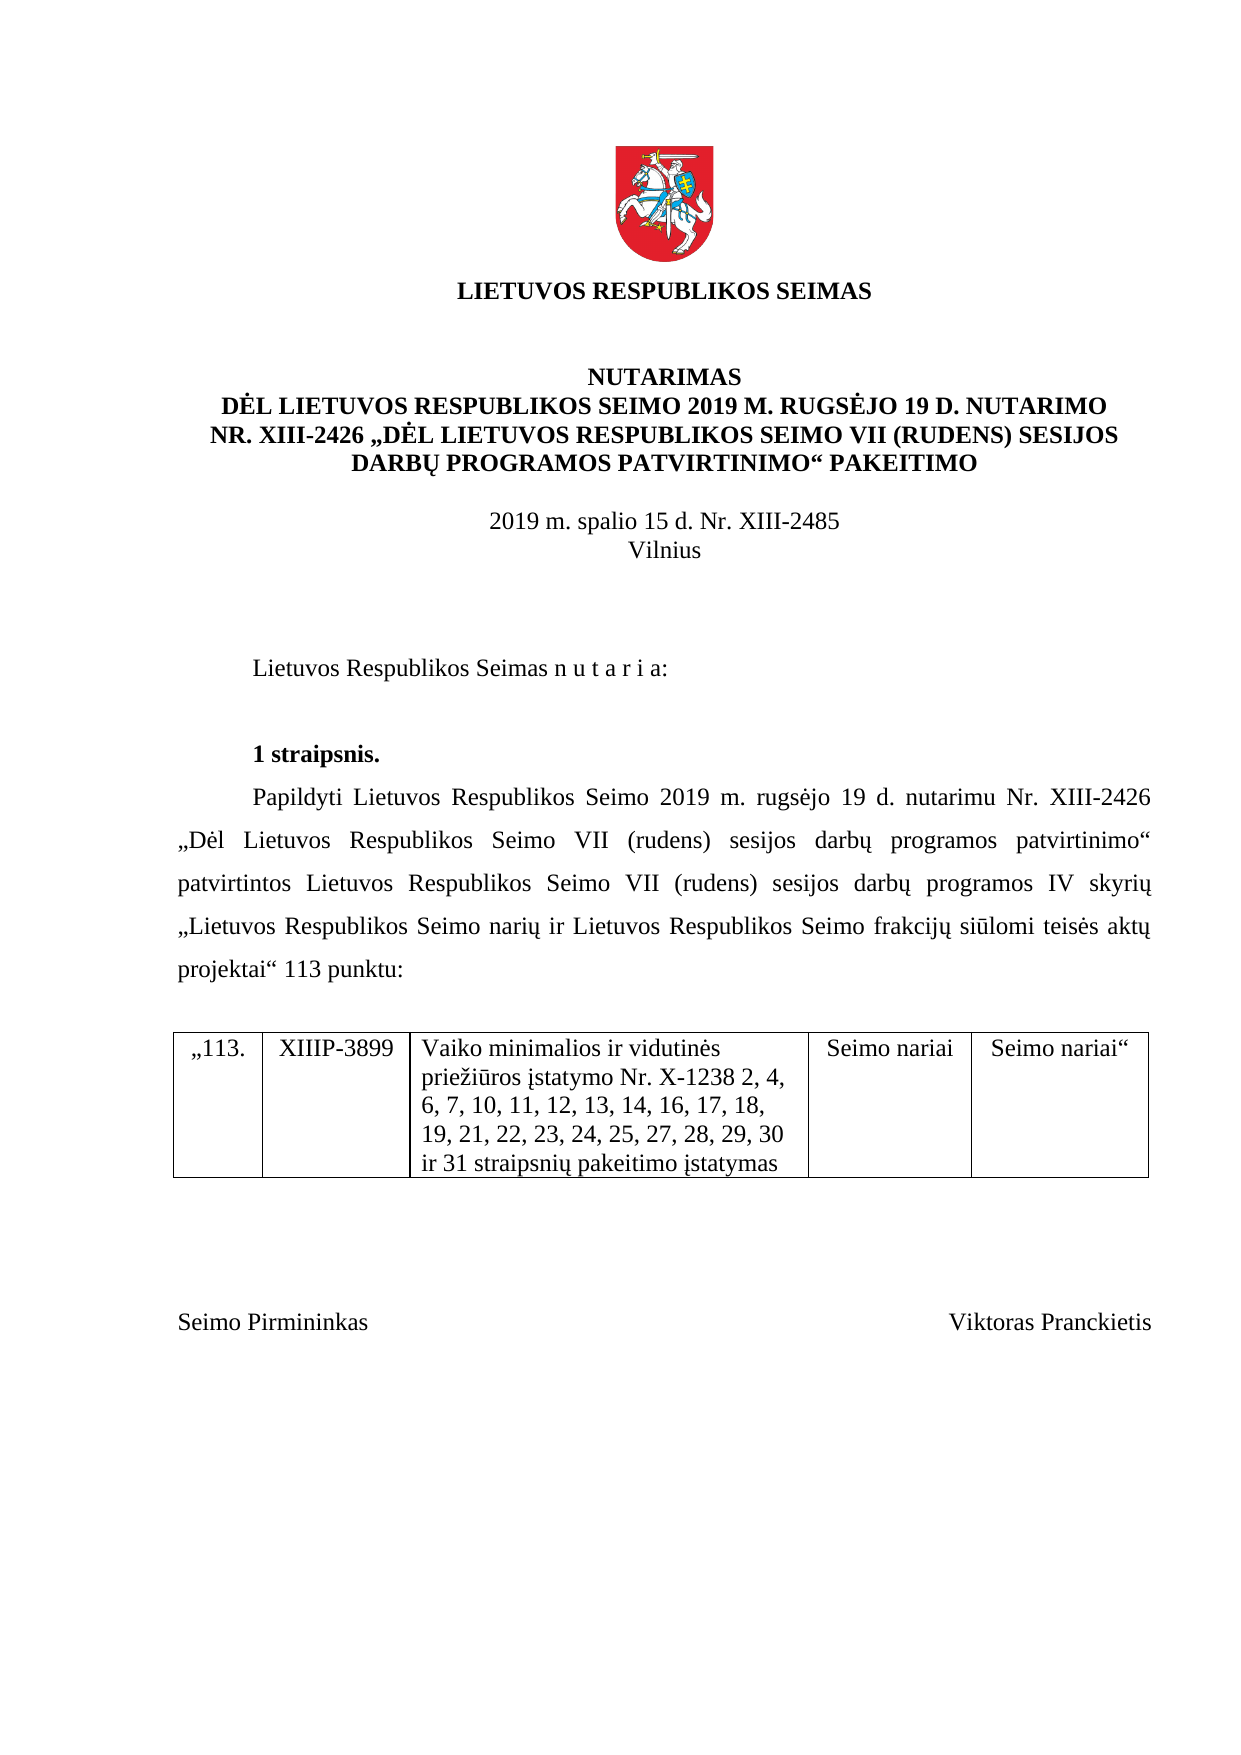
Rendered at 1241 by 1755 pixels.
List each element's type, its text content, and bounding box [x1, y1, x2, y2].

text 1 straipsnis. [177, 739, 1152, 768]
text DĖL LIETUVOS RESPUBLIKOS SEIMO 2019 M. RUGSĖJO 19 D. NUTARIMO NR. XIII-2426 „DĖL LIETUVOS RESPUBLIKOS SEIMO VII (RUDENS) SESIJOS DARBŲ PROGRAMOS PATVIRTINIMO“ PAKEITIMO [177, 391, 1152, 477]
text Vilnius [177, 535, 1152, 563]
table_header XIIIP-3899 [263, 1033, 409, 1177]
text LIETUVOS RESPUBLIKOS SEIMAS [177, 276, 1152, 305]
text NUTARIMAS [177, 362, 1152, 391]
text Seimo Pirmininkas Viktoras Pranckietis [177, 1307, 1152, 1336]
table_header Vaiko minimalios ir vidutinės priežiūros įstatymo Nr. X-1238 2, 4, 6, 7, 10, 11, 12, 13, 14, 16, 17, 18, 19, 21, 22, 23, 24, 25, 27, 28, 29, 30 ir 31 straipsnių pakeitimo įstatymas [411, 1033, 808, 1177]
text Papildyti Lietuvos Respublikos Seimo 2019 m. rugsėjo 19 d. nutarimu Nr. XIII-2426 „Dėl Lietuvos Respublikos Seimo VII (rudens) sesijos darbų programos patvirtinimo“ patvirtintos Lietuvos Respublikos Seimo VII (rudens) sesijos darbų programos IV skyrių „Lietuvos Respublikos Seimo narių ir Lietuvos Respublikos Seimo frakcijų siūlomi teisės aktų projektai“ 113 punktu: [177, 782, 1152, 983]
text Lietuvos Respublikos Seimas n u t a r i a: [177, 653, 1152, 681]
table_header „113. [174, 1033, 262, 1177]
text 2019 m. spalio 15 d. Nr. XIII-2485 [177, 506, 1152, 535]
table_header Seimo nariai“ [972, 1033, 1148, 1177]
table_header Seimo nariai [809, 1033, 971, 1177]
